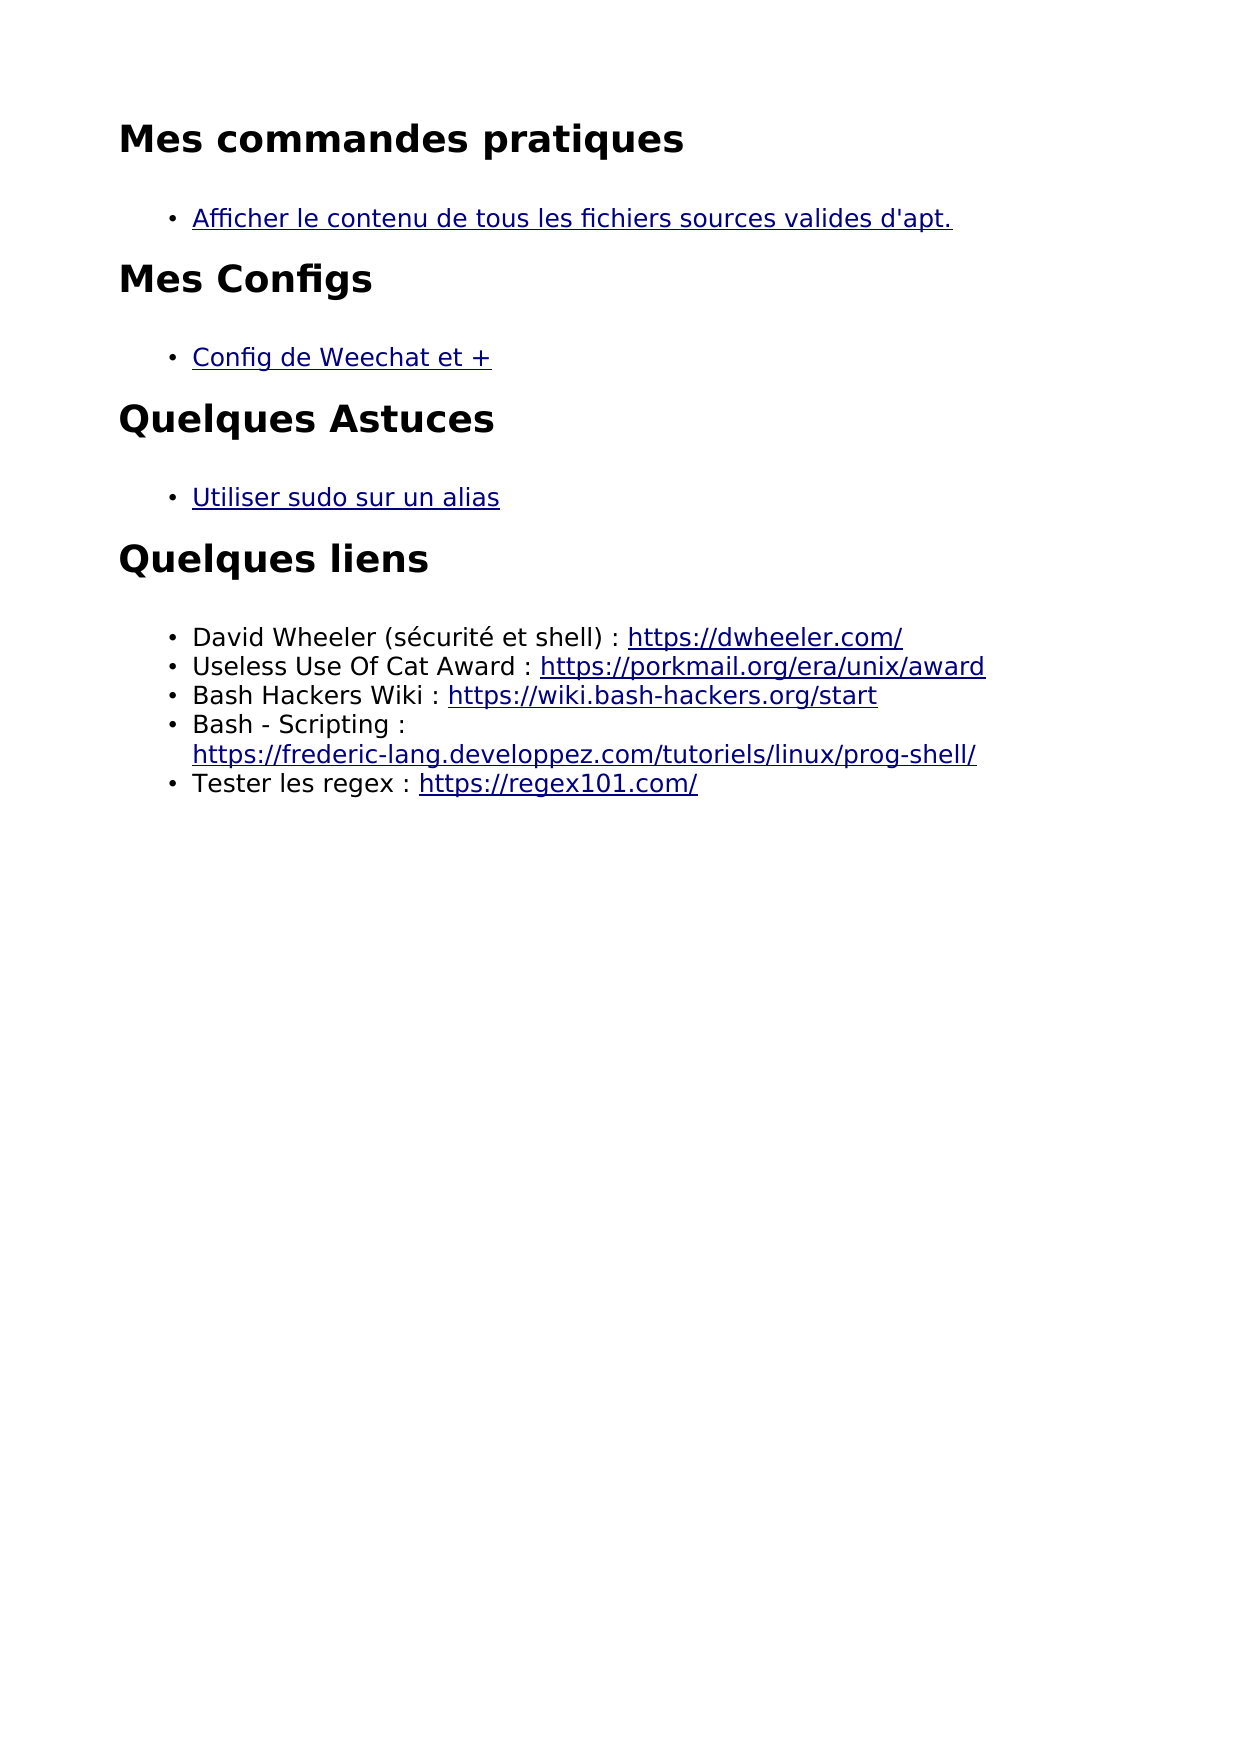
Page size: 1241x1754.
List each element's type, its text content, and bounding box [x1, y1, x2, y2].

list Bash Hackers Wiki : https://wiki.bash-hackers.org/start [177, 681, 1122, 711]
subtitle Mes Configs [118, 258, 1122, 302]
list Bash - Scripting : https://frederic-lang.developpez.com/tutoriels/linux/prog-shell/ [177, 711, 1122, 769]
list Afficher le contenu de tous les fichiers sources valides d'apt. [177, 204, 1122, 233]
subtitle Quelques Astuces [118, 398, 1122, 441]
list Config de Weechat et + [177, 343, 1122, 373]
subtitle Quelques liens [118, 537, 1122, 581]
list Tester les regex : https://regex101.com/ [177, 769, 1122, 798]
list Useless Use Of Cat Award : https://porkmail.org/era/unix/award [177, 652, 1122, 681]
list David Wheeler (sécurité et shell) : https://dwheeler.com/ [177, 623, 1122, 652]
subtitle Mes commandes pratiques [118, 118, 1122, 162]
list Utiliser sudo sur un alias [177, 483, 1122, 512]
